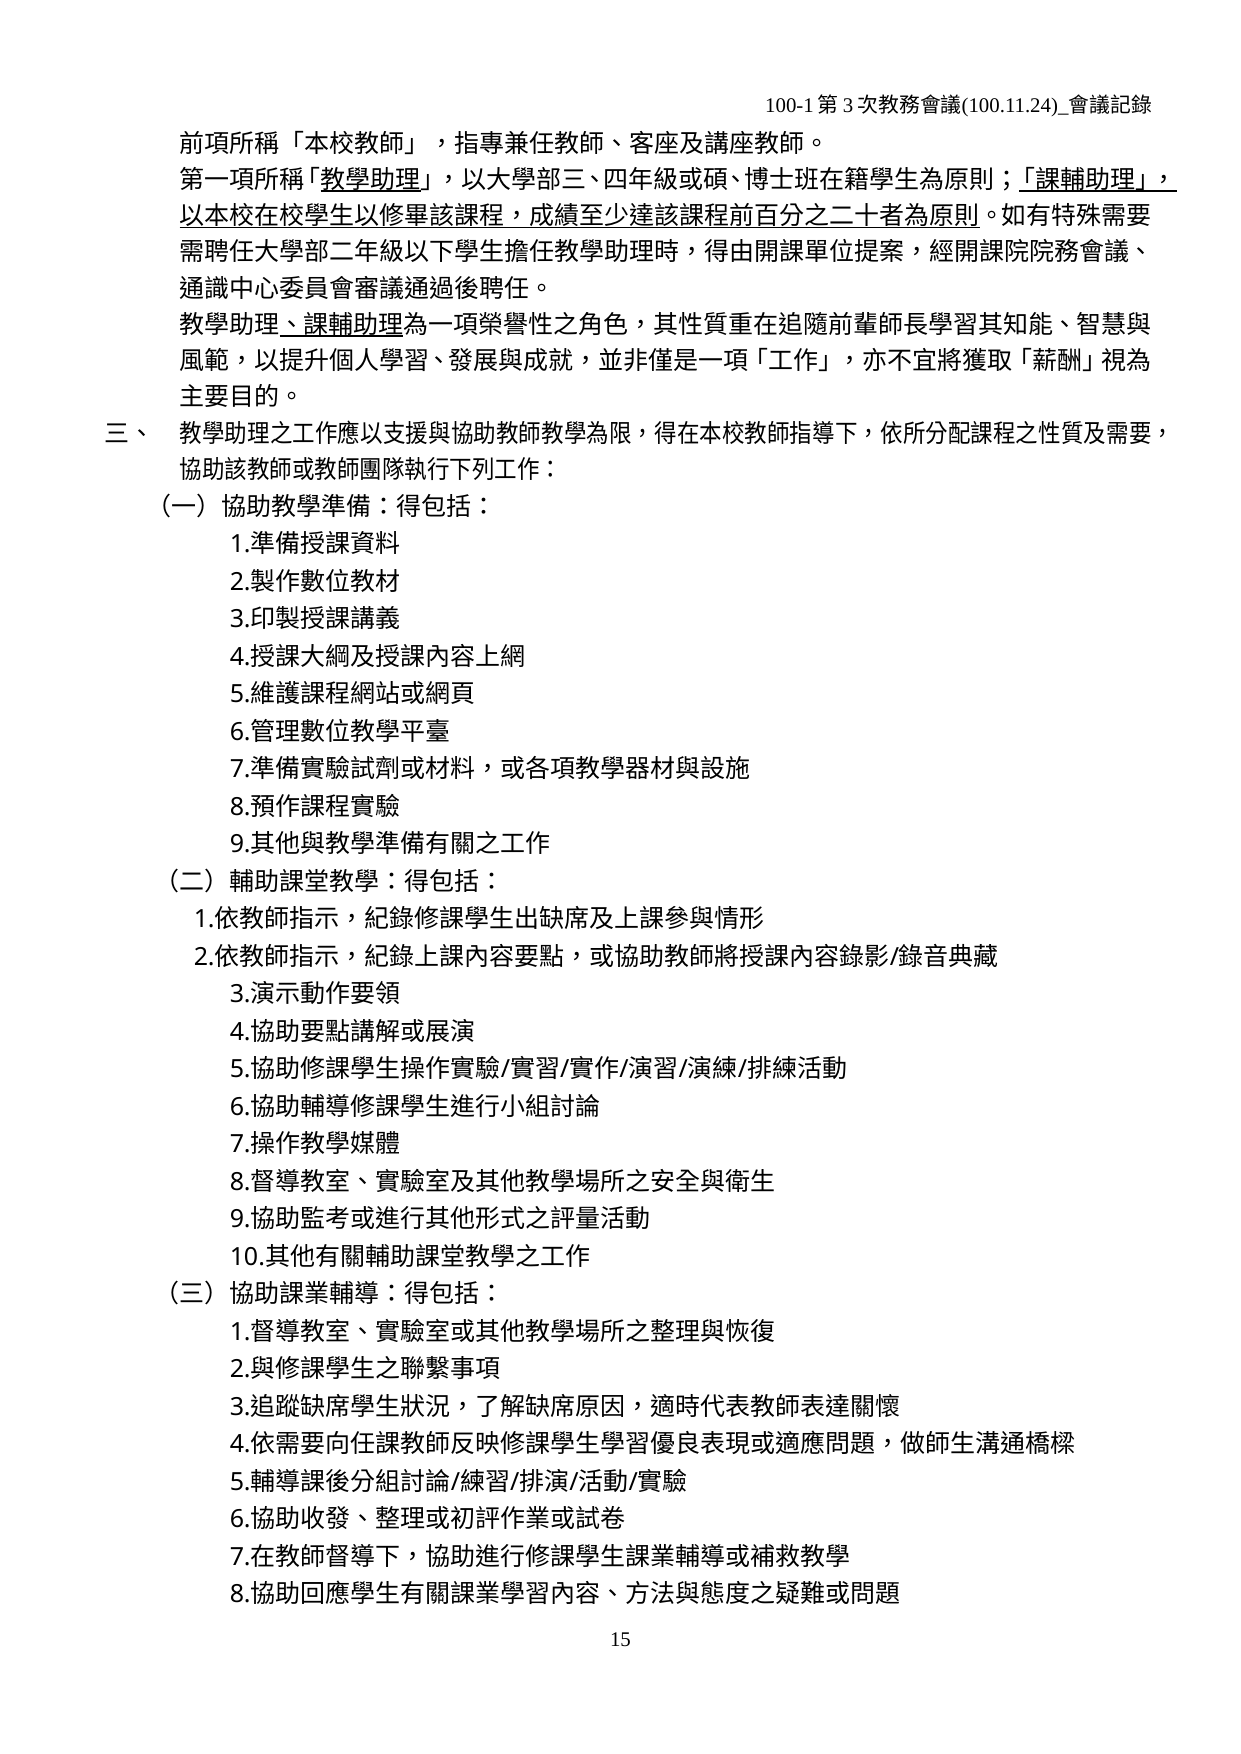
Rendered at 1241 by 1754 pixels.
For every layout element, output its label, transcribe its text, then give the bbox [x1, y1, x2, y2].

text 6.協助收發、整理或初評作業或試卷 [229, 1498, 1152, 1536]
text 1.督導教室、實驗室或其他教學場所之整理與恢復 [229, 1311, 1152, 1348]
text 1.依教師指示，紀錄修課學生出缺席及上課參與情形 [154, 898, 1152, 936]
text 3.追蹤缺席學生狀況，了解缺席原因，適時代表教師表達關懷 [229, 1386, 1152, 1423]
text 前項所稱「本校教師」，指專兼任教師、客座及講座教師。 [179, 123, 1152, 159]
text 9.協助監考或進行其他形式之評量活動 [229, 1198, 1152, 1236]
text 教學助理、課輔助理為一項榮譽性之角色，其性質重在追隨前輩師長學習其知能、智慧與風範，以提升個人學習、發展與成就，並非僅是一項「工作」，亦不宜將獲取「薪酬」視為主要目的。 [104, 304, 1152, 413]
text 1.準備授課資料 [229, 523, 1146, 561]
text 7.在教師督導下，協助進行修課學生課業輔導或補救教學 [229, 1536, 1152, 1573]
text 2.依教師指示，紀錄上課內容要點，或協助教師將授課內容錄影/錄音典藏 [154, 936, 1152, 973]
text 5.協助修課學生操作實驗/實習/實作/演習/演練/排練活動 [229, 1048, 1152, 1086]
text 4.授課大綱及授課內容上網 [229, 636, 1146, 673]
text 3.演示動作要領 [229, 973, 1152, 1011]
text （三）協助課業輔導：得包括： [154, 1273, 1152, 1311]
text 5.維護課程網站或網頁 [229, 673, 1146, 711]
text 9.其他與教學準備有關之工作 [229, 823, 1146, 861]
text 7.操作教學媒體 [229, 1123, 1152, 1161]
text 8.協助回應學生有關課業學習內容、方法與態度之疑難或問題 [229, 1573, 1152, 1611]
text 10.其他有關輔助課堂教學之工作 [229, 1236, 1152, 1273]
text （二）輔助課堂教學：得包括： [154, 861, 1152, 898]
text 2.與修課學生之聯繫事項 [229, 1348, 1152, 1386]
text 4.依需要向任課教師反映修課學生學習優良表現或適應問題，做師生溝通橋樑 [229, 1423, 1152, 1461]
text 8.督導教室、實驗室及其他教學場所之安全與衛生 [229, 1161, 1152, 1198]
text 3.印製授課講義 [229, 598, 1146, 636]
text 8.預作課程實驗 [229, 786, 1146, 823]
text 5.輔導課後分組討論/練習/排演/活動/實驗 [229, 1461, 1152, 1498]
text （一）協助教學準備：得包括： [146, 486, 1152, 523]
text 2.製作數位教材 [229, 561, 1146, 598]
text 7.準備實驗試劑或材料，或各項教學器材與設施 [229, 748, 1146, 786]
text 三、 教學助理之工作應以支援與協助教師教學為限，得在本校教師指導下，依所分配課程之性質及需要，協助該教師或教師團隊執行下列工作： [104, 413, 1152, 486]
text 6.協助輔導修課學生進行小組討論 [229, 1086, 1152, 1123]
text 第一項所稱「教學助理」，以大學部三、四年級或碩、博士班在籍學生為原則；「課輔助理」，以本校在校學生以修畢該課程，成績至少達該課程前百分之二十者為原則。如有特殊需要，需聘任大學部二年級以下學生擔任教學助理時，得由開課單位提案，經開課院院務會議、通識中心委員會審議通過後聘任。 [104, 159, 1152, 304]
text 6.管理數位教學平臺 [229, 711, 1146, 748]
text 4.協助要點講解或展演 [229, 1011, 1152, 1048]
